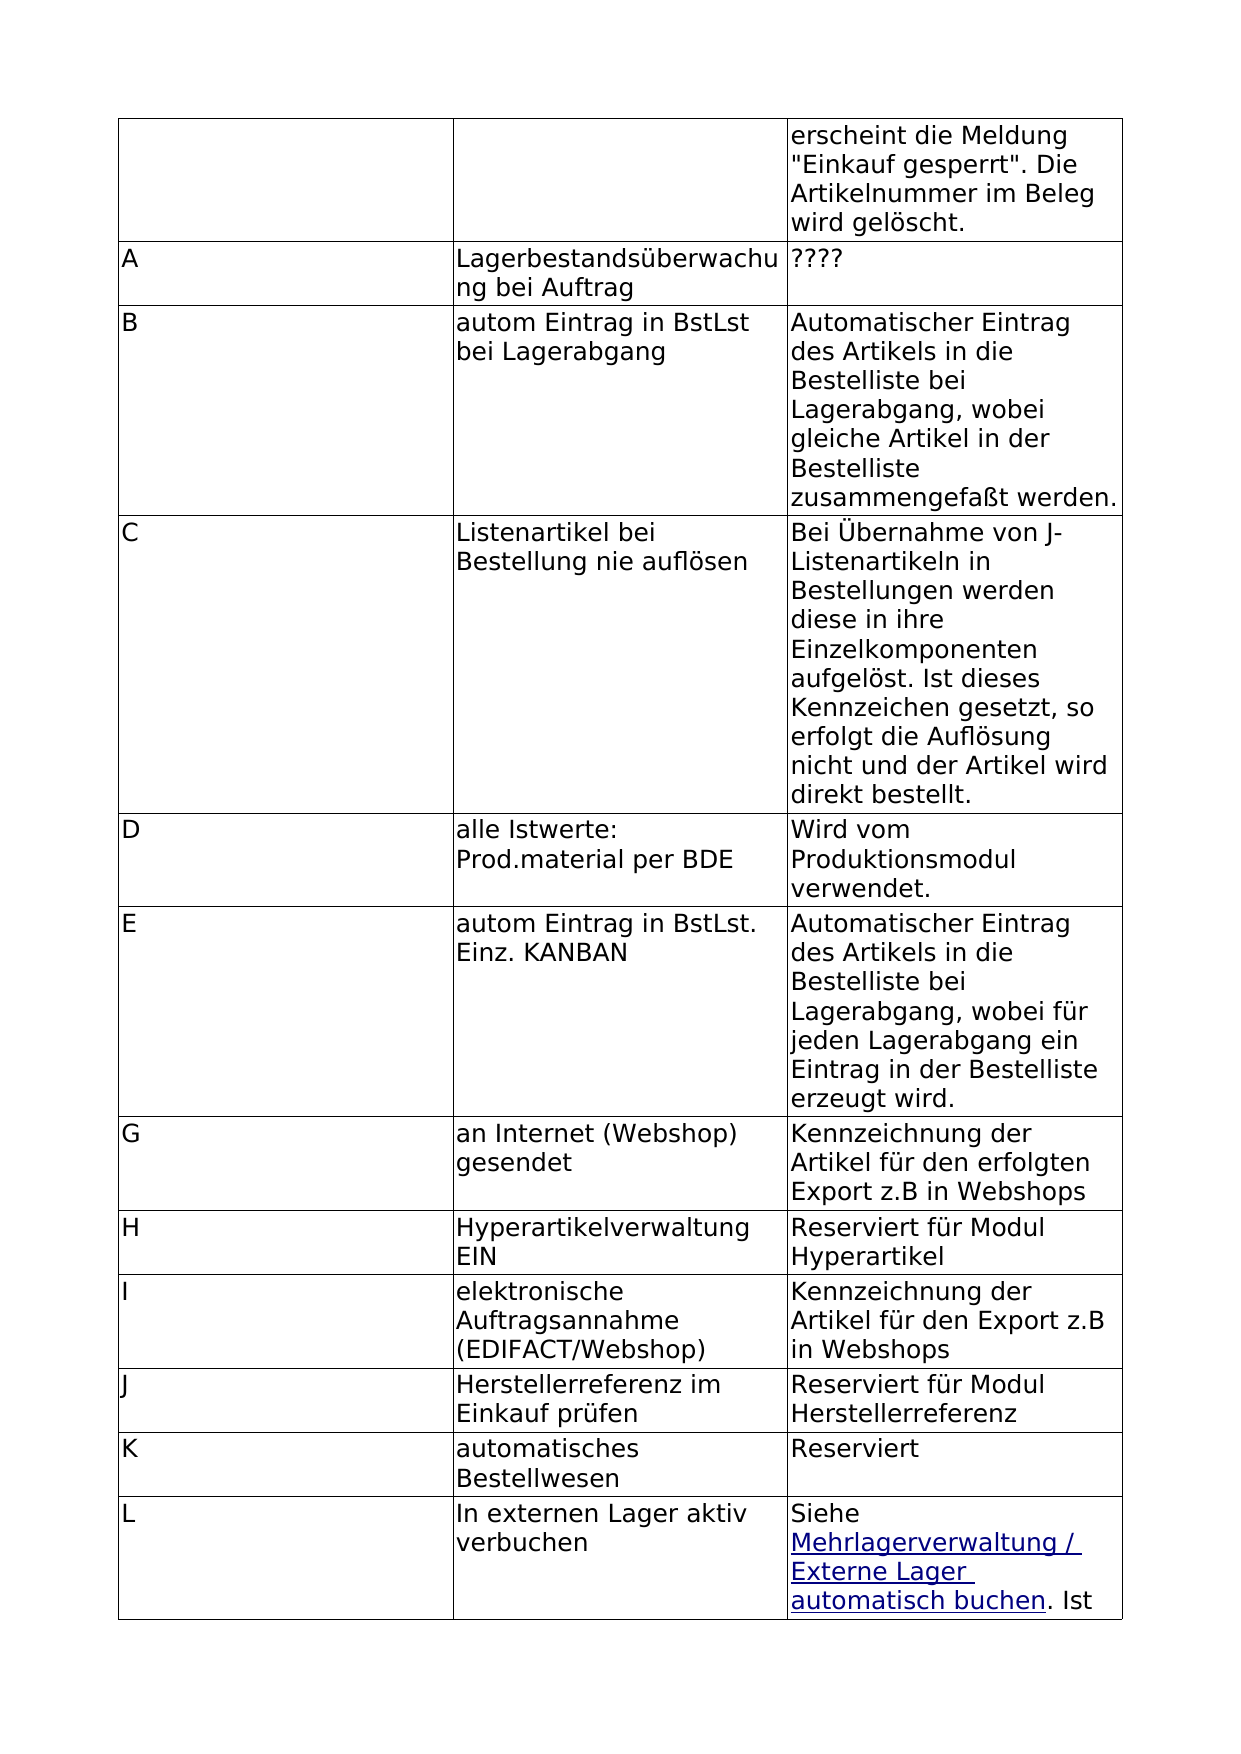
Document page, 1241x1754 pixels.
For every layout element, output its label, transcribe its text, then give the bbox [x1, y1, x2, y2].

table_cell In externen Lager aktiv verbuchen [454, 1497, 787, 1618]
table_cell Kennzeichnung der Artikel für den erfolgten Export z.B in Webshops [788, 1117, 1122, 1210]
table_cell an Internet (Webshop) gesendet [454, 1117, 787, 1210]
table_cell E [119, 907, 453, 1116]
table_cell Lagerbestandsüberwachung bei Auftrag [454, 242, 787, 305]
table_cell I [119, 1275, 453, 1367]
table_cell Kennzeichnung der Artikel für den Export z.B in Webshops [788, 1275, 1122, 1367]
table_cell Siehe Mehrlagerverwaltung / Externe Lager automatisch buchen. Ist [788, 1497, 1122, 1618]
table_cell Bei Übernahme von J-Listenartikeln in Bestellungen werden diese in ihre Einzelkomponenten aufgelöst. Ist dieses Kennzeichen gesetzt, so erfolgt die Auflösung nicht und der Artikel wird direkt bestellt. [788, 516, 1122, 813]
table_cell Listenartikel bei Bestellung nie auflösen [454, 516, 787, 813]
table_cell L [119, 1497, 453, 1618]
table_cell B [119, 306, 453, 515]
table_cell H [119, 1211, 453, 1274]
table_cell D [119, 814, 453, 906]
table_cell autom Eintrag in BstLst bei Lagerabgang [454, 306, 787, 515]
table_cell ???? [788, 242, 1122, 305]
table_cell Automatischer Eintrag des Artikels in die Bestelliste bei Lagerabgang, wobei gleiche Artikel in der Bestelliste zusammengefaßt werden. [788, 306, 1122, 515]
table_cell G [119, 1117, 453, 1210]
table_cell A [119, 242, 453, 305]
table_cell Herstellerreferenz im Einkauf prüfen [454, 1369, 787, 1432]
table_cell elektronische Auftragsannahme (EDIFACT/Webshop) [454, 1275, 787, 1367]
table_cell erscheint die Meldung "Einkauf gesperrt". Die Artikelnummer im Beleg wird gelöscht. [788, 119, 1122, 241]
table_cell Reserviert [788, 1433, 1122, 1496]
table_cell K [119, 1433, 453, 1496]
table_cell J [119, 1369, 453, 1432]
table_cell Automatischer Eintrag des Artikels in die Bestelliste bei Lagerabgang, wobei für jeden Lagerabgang ein Eintrag in der Bestelliste erzeugt wird. [788, 907, 1122, 1116]
table_cell alle Istwerte: Prod.material per BDE [454, 814, 787, 906]
table_cell C [119, 516, 453, 813]
table_cell - [119, 119, 453, 241]
table_cell Wird vom Produktionsmodul verwendet. [788, 814, 1122, 906]
table_cell Hyperartikelverwaltung EIN [454, 1211, 787, 1274]
table_cell Reserviert für Modul Hyperartikel [788, 1211, 1122, 1274]
table_cell automatisches Bestellwesen [454, 1433, 787, 1496]
table_cell [454, 119, 787, 241]
table_cell Reserviert für Modul Herstellerreferenz [788, 1369, 1122, 1432]
table_cell autom Eintrag in BstLst. Einz. KANBAN [454, 907, 787, 1116]
